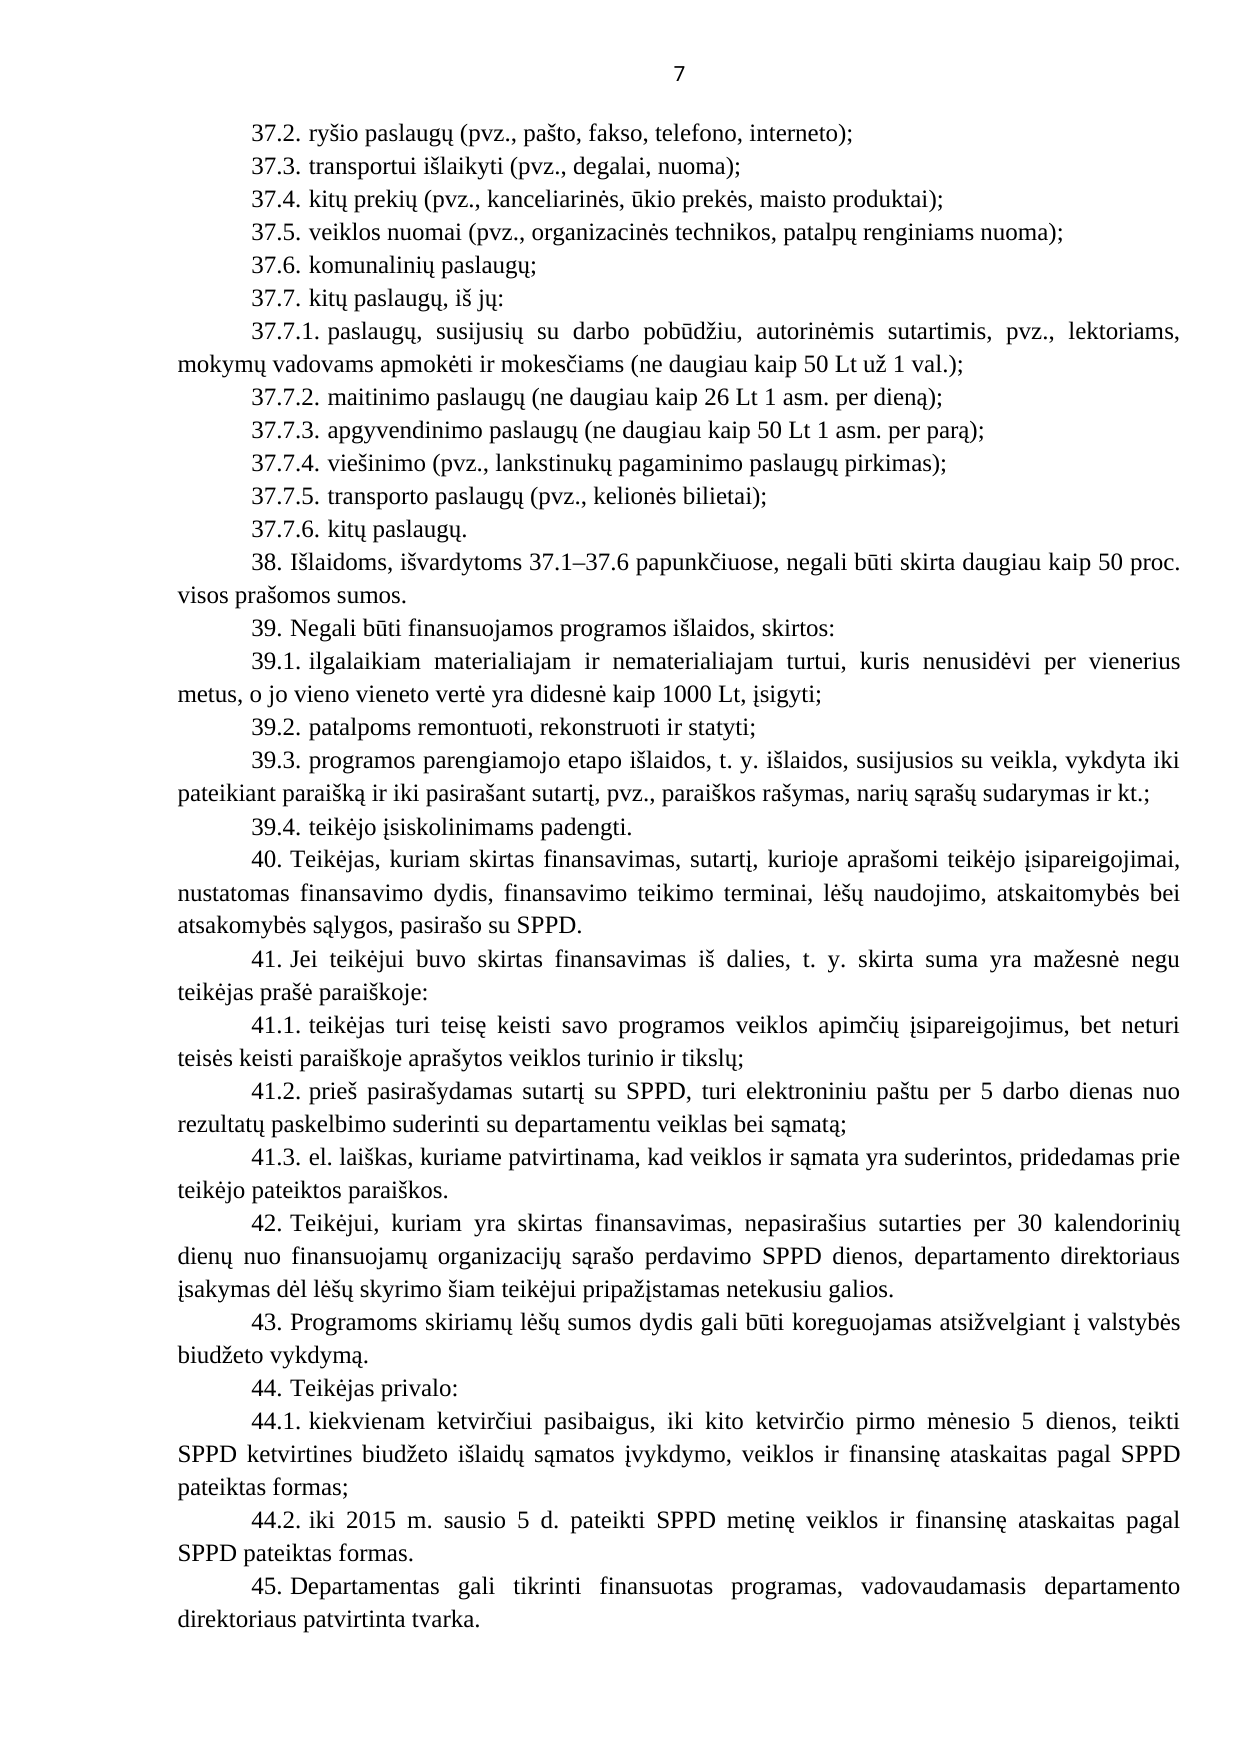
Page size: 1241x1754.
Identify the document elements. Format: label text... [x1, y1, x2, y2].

text 40. Teikėjas, kuriam skirtas finansavimas, sutartį, kurioje aprašomi teikėjo įsipareigojimai, nustatomas finansavimo dydis, finansavimo teikimo terminai, lėšų naudojimo, atskaitomybės bei atsakomybės sąlygos, pasirašo su SPPD. [177, 844, 1181, 939]
text 44. Teikėjas privalo: [177, 1373, 1181, 1402]
text 43. Programoms skiriamų lėšų sumos dydis gali būti koreguojamas atsižvelgiant į valstybės biudžeto vykdymą. [177, 1307, 1181, 1369]
text 42. Teikėjui, kuriam yra skirtas finansavimas, nepasirašius sutarties per 30 kalendorinių dienų nuo finansuojamų organizacijų sąrašo perdavimo SPPD dienos, departamento direktoriaus įsakymas dėl lėšų skyrimo šiam teikėjui pripažįstamas netekusiu galios. [177, 1208, 1181, 1303]
text 44.1. kiekvienam ketvirčiui pasibaigus, iki kito ketvirčio pirmo mėnesio 5 dienos, teikti SPPD ketvirtines biudžeto išlaidų sąmatos įvykdymo, veiklos ir finansinę ataskaitas pagal SPPD pateiktas formas; [177, 1406, 1181, 1501]
text 37.7.6. kitų paslaugų. [177, 514, 1181, 543]
text 39.4. teikėjo įsiskolinimams padengti. [177, 812, 1181, 840]
text 41.1. teikėjas turi teisę keisti savo programos veiklos apimčių įsipareigojimus, bet neturi teisės keisti paraiškoje aprašytos veiklos turinio ir tikslų; [177, 1010, 1181, 1071]
text 45. Departamentas gali tikrinti finansuotas programas, vadovaudamasis departamento direktoriaus patvirtinta tvarka. [177, 1571, 1181, 1633]
text 37.7.2. maitinimo paslaugų (ne daugiau kaip 26 Lt 1 asm. per dieną); [177, 382, 1181, 411]
text 38. Išlaidoms, išvardytoms 37.1–37.6 papunkčiuose, negali būti skirta daugiau kaip 50 proc. visos prašomos sumos. [177, 547, 1181, 609]
text 37.2. ryšio paslaugų (pvz., pašto, fakso, telefono, interneto); [177, 118, 1181, 147]
text 37.7.1. paslaugų, susijusių su darbo pobūdžiu, autorinėmis sutartimis, pvz., lektoriams, mokymų vadovams apmokėti ir mokesčiams (ne daugiau kaip 50 Lt už 1 val.); [177, 316, 1181, 378]
text 37.7.4. viešinimo (pvz., lankstinukų pagaminimo paslaugų pirkimas); [177, 448, 1181, 477]
text 39.1. ilgalaikiam materialiajam ir nematerialiajam turtui, kuris nenusidėvi per vienerius metus, o jo vieno vieneto vertė yra didesnė kaip 1000 Lt, įsigyti; [177, 646, 1181, 708]
text 41.2. prieš pasirašydamas sutartį su SPPD, turi elektroniniu paštu per 5 darbo dienas nuo rezultatų paskelbimo suderinti su departamentu veiklas bei sąmatą; [177, 1076, 1181, 1137]
text 37.5. veiklos nuomai (pvz., organizacinės technikos, patalpų renginiams nuoma); [177, 217, 1181, 246]
text 37.7. kitų paslaugų, iš jų: [177, 283, 1181, 312]
text 37.6. komunalinių paslaugų; [177, 250, 1181, 279]
text 41. Jei teikėjui buvo skirtas finansavimas iš dalies, t. y. skirta suma yra mažesnė negu teikėjas prašė paraiškoje: [177, 944, 1181, 1005]
text 39.2. patalpoms remontuoti, rekonstruoti ir statyti; [177, 712, 1181, 741]
text 37.7.3. apgyvendinimo paslaugų (ne daugiau kaip 50 Lt 1 asm. per parą); [177, 415, 1181, 444]
text 41.3. el. laiškas, kuriame patvirtinama, kad veiklos ir sąmata yra suderintos, pridedamas prie teikėjo pateiktos paraiškos. [177, 1142, 1181, 1203]
text 39.3. programos parengiamojo etapo išlaidos, t. y. išlaidos, susijusios su veikla, vykdyta iki pateikiant paraišką ir iki pasirašant sutartį, pvz., paraiškos rašymas, narių sąrašų sudarymas ir kt.; [177, 746, 1181, 807]
text 37.4. kitų prekių (pvz., kanceliarinės, ūkio prekės, maisto produktai); [177, 184, 1181, 213]
text 44.2. iki 2015 m. sausio 5 d. pateikti SPPD metinę veiklos ir finansinę ataskaitas pagal SPPD pateiktas formas. [177, 1505, 1181, 1567]
text 39. Negali būti finansuojamos programos išlaidos, skirtos: [177, 613, 1181, 642]
text 37.7.5. transporto paslaugų (pvz., kelionės bilietai); [177, 481, 1181, 510]
text 37.3. transportui išlaikyti (pvz., degalai, nuoma); [177, 151, 1181, 180]
